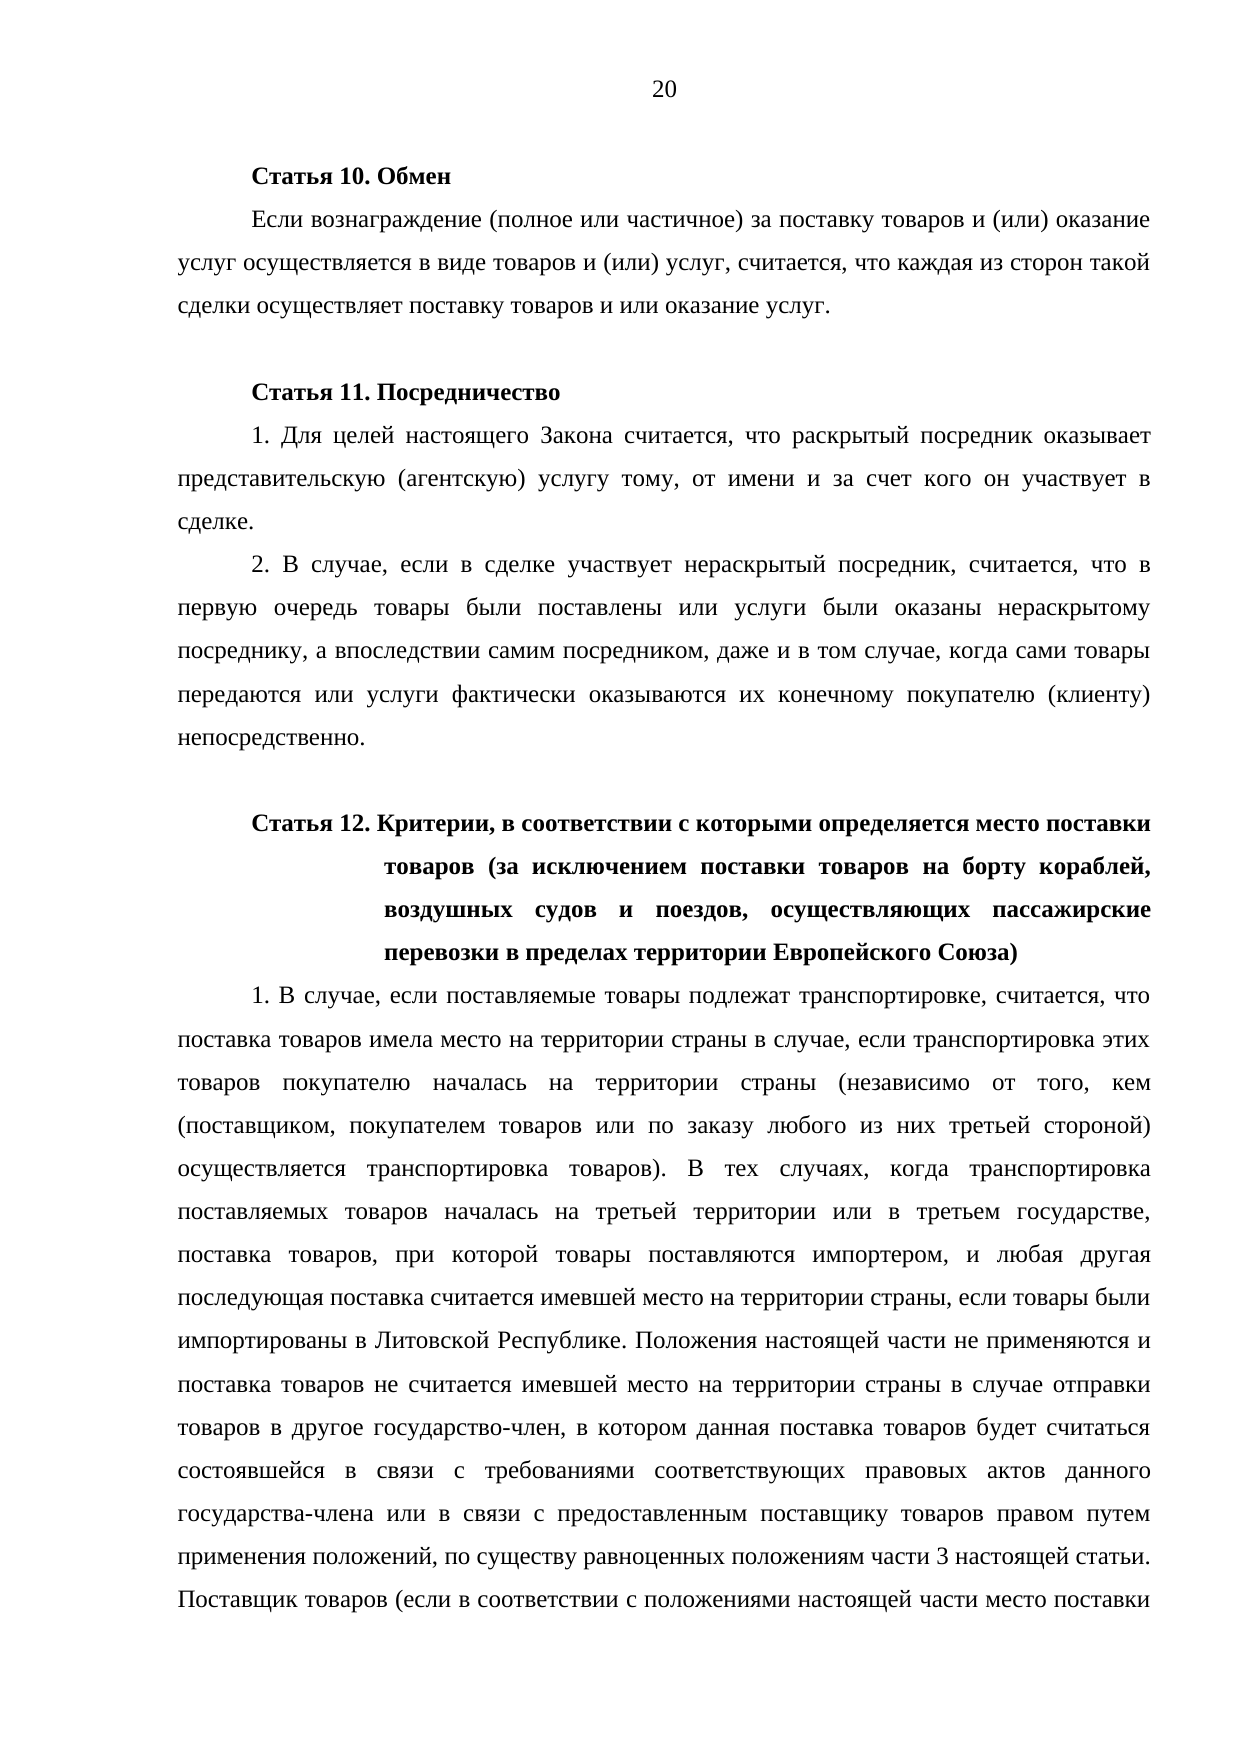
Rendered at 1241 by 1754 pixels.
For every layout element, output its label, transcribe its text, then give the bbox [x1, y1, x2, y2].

text Статья 11. Посредничество [177, 377, 1152, 406]
text 1. Для целей настоящего Закона считается, что раскрытый посредник оказывает представительскую (агентскую) услугу тому, от имени и за счет кого он участвует в сделке. [177, 420, 1152, 535]
text 2. В случае, если в сделке участвует нераскрытый посредник, считается, что в первую очередь товары были поставлены или услуги были оказаны нераскрытому посреднику, а впоследствии самим посредником, даже и в том случае, когда сами товары передаются или услуги фактически оказываются их конечному покупателю (клиенту) непосредственно. [177, 549, 1152, 751]
text Если вознаграждение (полное или частичное) за поставку товаров и (или) оказание услуг осуществляется в виде товаров и (или) услуг, считается, что каждая из сторон такой сделки осуществляет поставку товаров и или оказание услуг. [177, 204, 1152, 319]
text Статья 10. Обмен [177, 161, 1152, 190]
text Статья 12. Критерии, в соответствии с которыми определяется место поставки товаров (за исключением поставки товаров на борту кораблей, воздушных судов и поездов, осуществляющих пассажирские перевозки в пределах территории Европейского Союза) [251, 808, 1152, 966]
text 1. В случае, если поставляемые товары подлежат транспортировке, считается, что поставка товаров имела место на территории страны в случае, если транспортировка этих товаров покупателю началась на территории страны (независимо от того, кем (поставщиком, покупателем товаров или по заказу любого из них третьей стороной) осуществляется транспортировка товаров). В тех случаях, когда транспортировка поставляемых товаров началась на третьей территории или в третьем государстве, поставка товаров, при которой товары поставляются импортером, и любая другая последующая поставка считается имевшей место на территории страны, если товары были импортированы в Литовской Республике. Положения настоящей части не применяются и поставка товаров не считается имевшей место на территории страны в случае отправки товаров в другое государство-член, в котором данная поставка товаров будет считаться состоявшейся в связи с требованиями соответствующих правовых актов данного государства-члена или в связи с предоставленным поставщику товаров правом путем применения положений, по существу равноценных положениям части 3 настоящей статьи. Поставщик товаров (если в соответствии с положениями настоящей части место поставки [177, 981, 1152, 1613]
